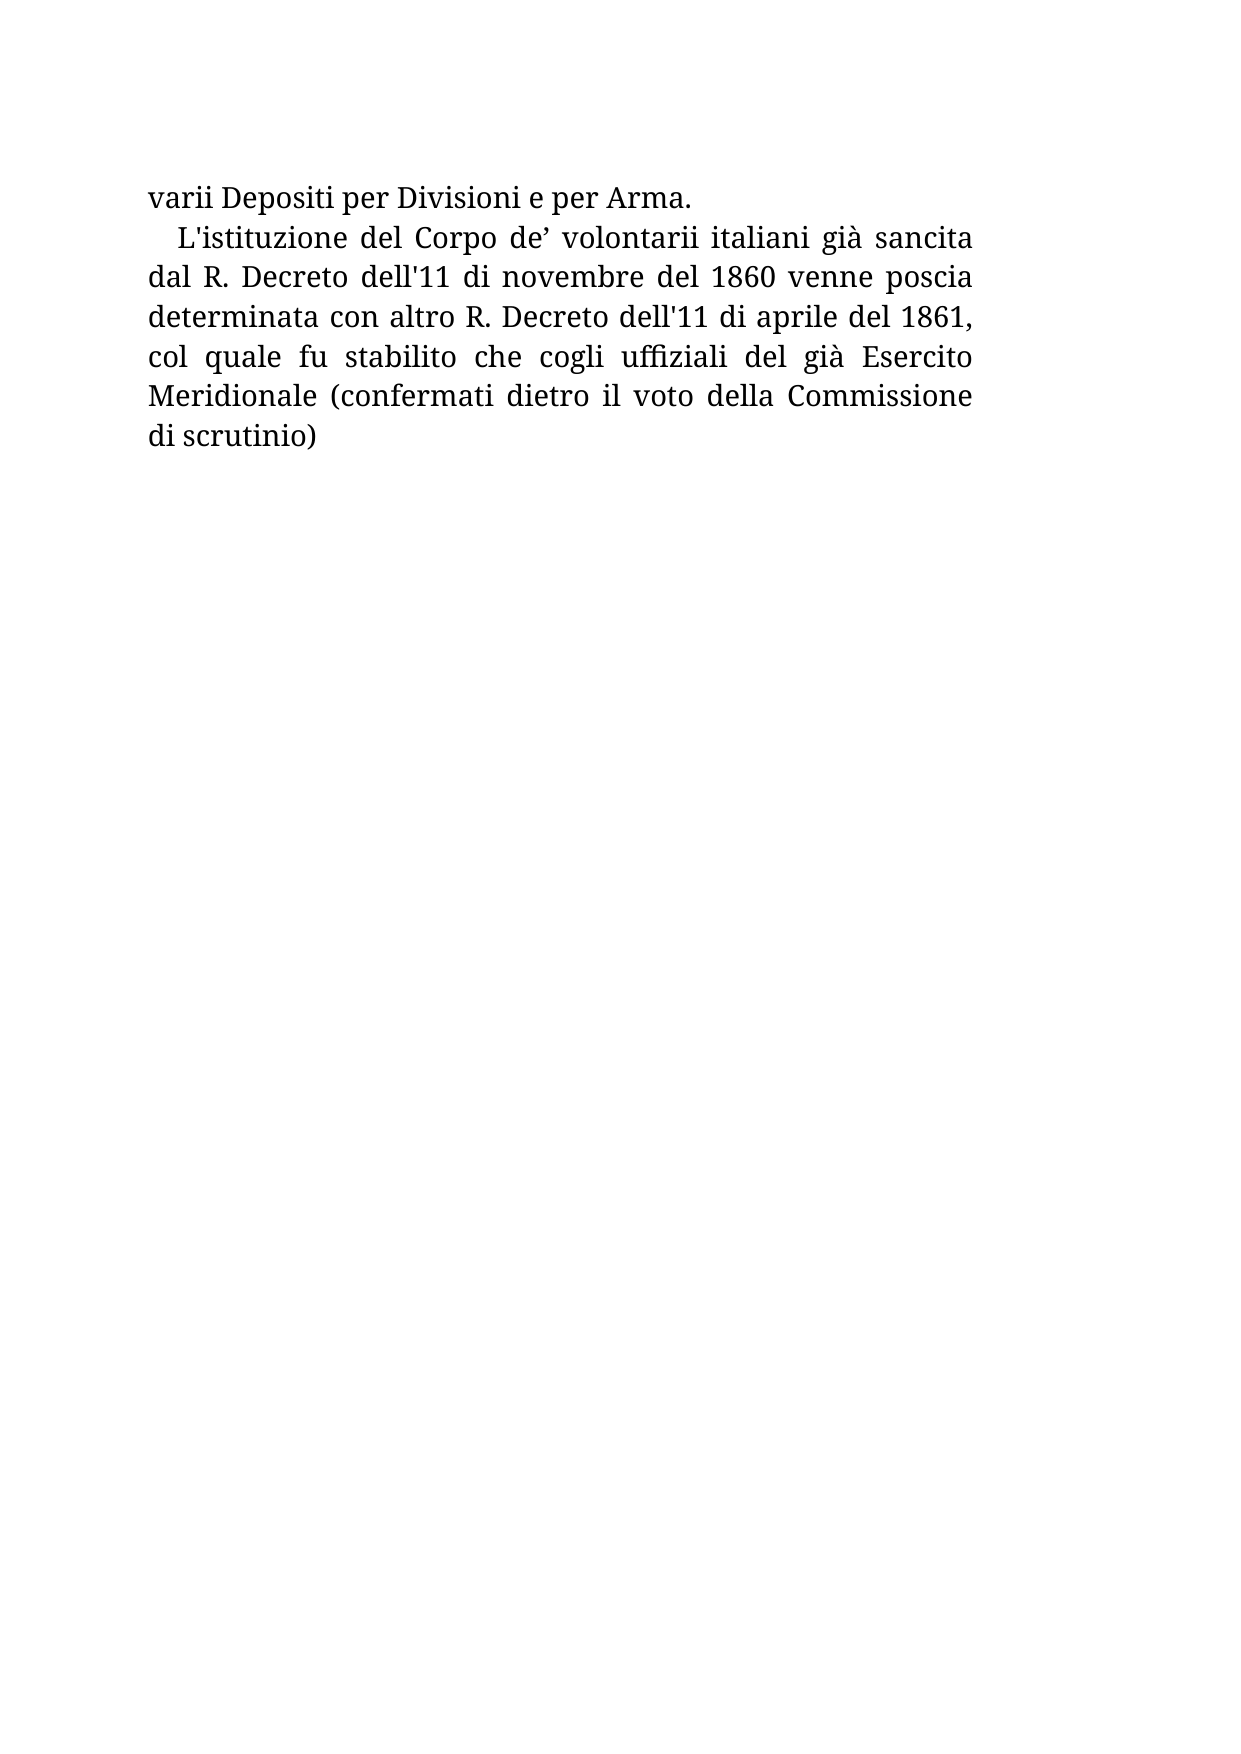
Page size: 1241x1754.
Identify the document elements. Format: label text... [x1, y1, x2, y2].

text L'istituzione del Corpo de’ volontarii italiani già sancita dal R. Decreto dell'11 di novembre del 1860 venne poscia determinata con altro R. Decreto dell'11 di aprile del 1861, col quale fu stabilito che cogli uffiziali del già Esercito Meridionale (confermati dietro il voto della Commissione di scrutinio) [148, 217, 974, 455]
text varii Depositi per Divisioni e per Arma. [148, 177, 974, 217]
